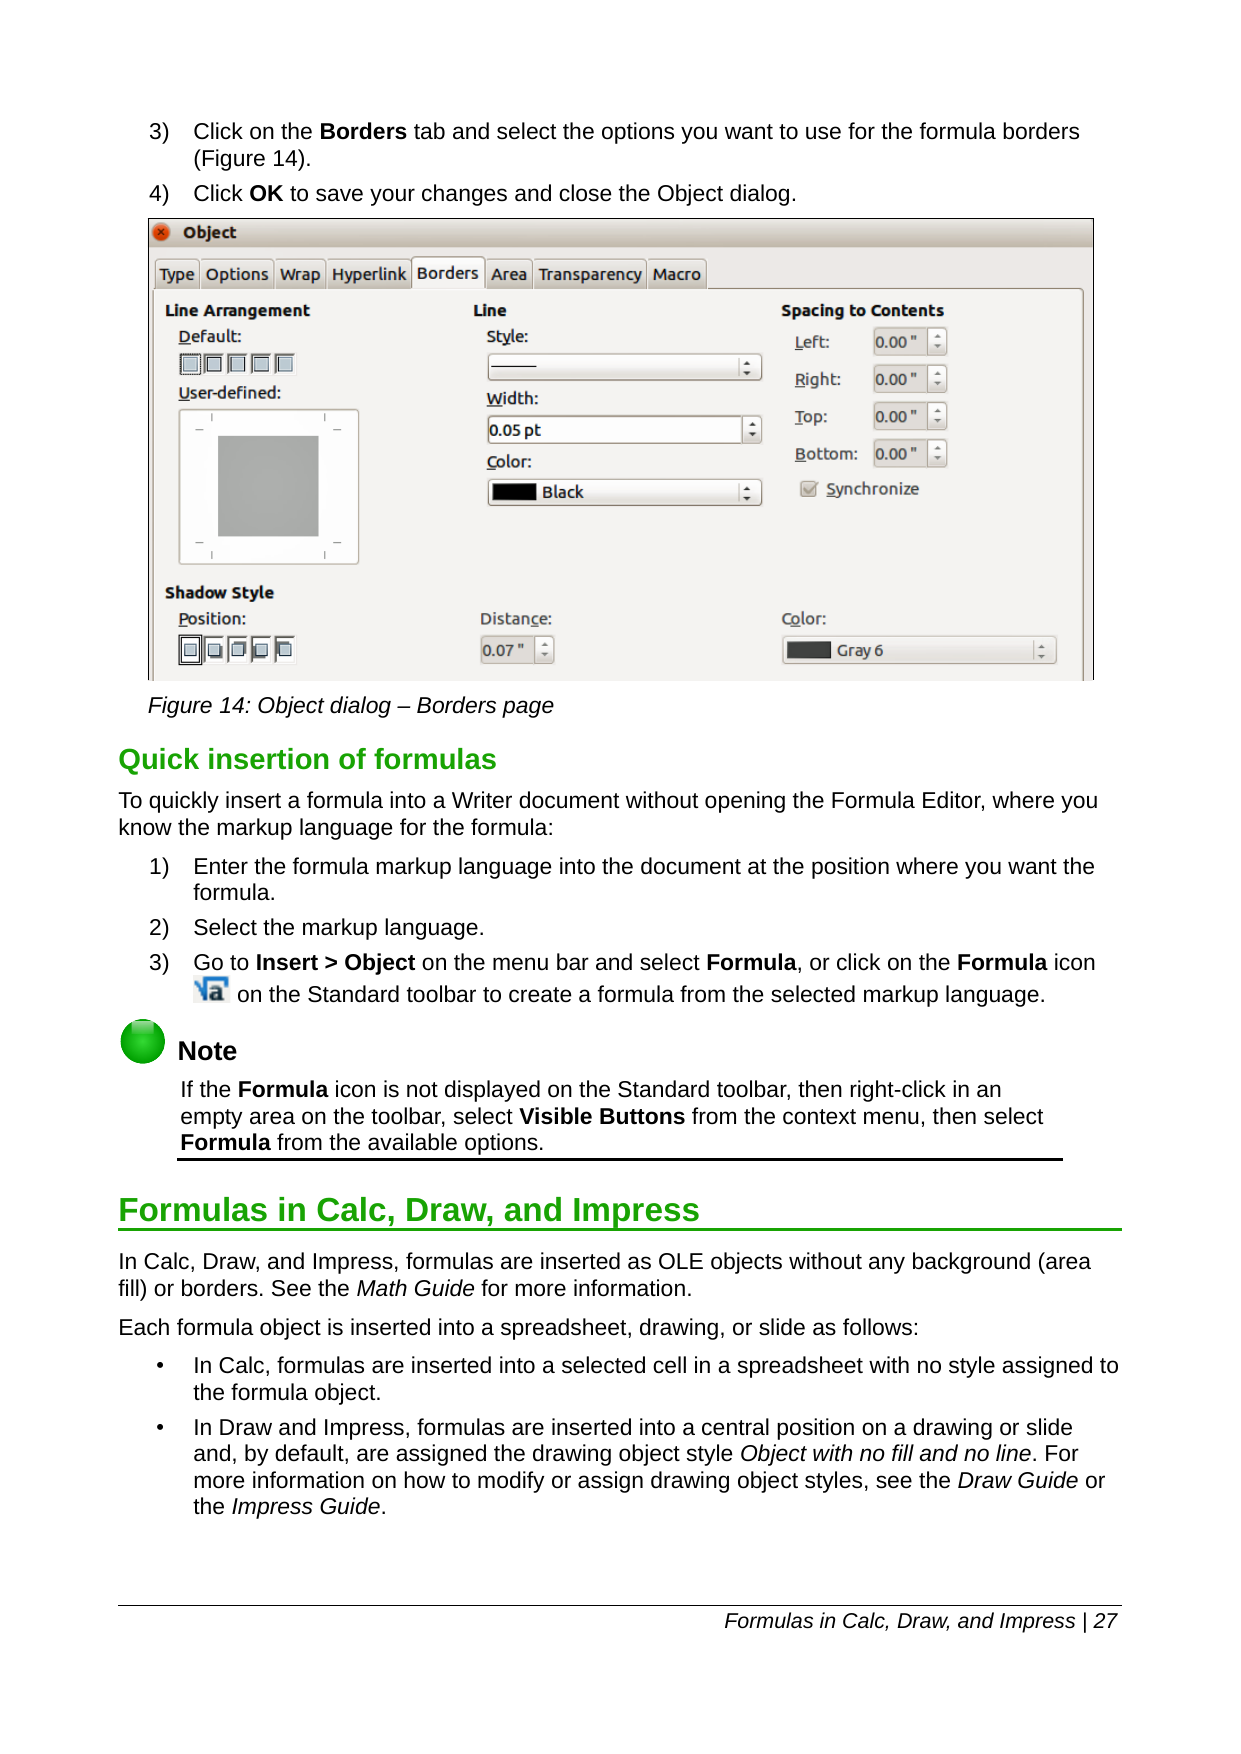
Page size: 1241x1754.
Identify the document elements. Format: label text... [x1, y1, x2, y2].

text If the Formula icon is not displayed on the Standard toolbar, then right-click in an empty area on the toolbar, select Visible Buttons from the context menu, then select Formula from the available options. [177, 1073, 1063, 1158]
picture [149, 219, 1093, 681]
list Click OK to save your changes and close the Object dialog. [169, 180, 1122, 206]
subtitle Formulas in Calc, Draw, and Impress [118, 1190, 1122, 1228]
list Go to Insert > Object on the menu bar and select Formula, or click on the Formula icon on the Standard toolbar to create a formula from the selected markup language. [169, 949, 1122, 1008]
subtitle Quick insertion of formulas [118, 742, 1122, 776]
text In Calc, Draw, and Impress, formulas are inserted as OLE objects without any background (area fill) or borders. See the Math Guide for more information. [118, 1248, 1122, 1301]
subtitle Note [118, 1017, 1122, 1066]
picture [193, 975, 231, 1003]
text Figure 14: Object dialog – Borders page [148, 692, 1093, 718]
list Click on the Borders tab and select the options you want to use for the formula borders (Figure 14). [169, 118, 1122, 171]
list In Calc, formulas are inserted into a selected cell in a spreadsheet with no style assigned to the formula object. [156, 1352, 1122, 1405]
list In Draw and Impress, formulas are inserted into a central position on a drawing or slide and, by default, are assigned the drawing object style Object with no fill and no line. For more information on how to modify or assign drawing object styles, see the Draw Guide or the Impress Guide. [156, 1414, 1122, 1519]
text To quickly insert a formula into a Writer document without opening the Formula Editor, where you know the markup language for the formula: [118, 787, 1122, 840]
list Select the markup language. [169, 914, 1122, 941]
text Each formula object is inserted into a spreadsheet, drawing, or slide as follows: [118, 1313, 1122, 1340]
list Enter the formula markup language into the document at the position where you want the formula. [169, 853, 1122, 905]
